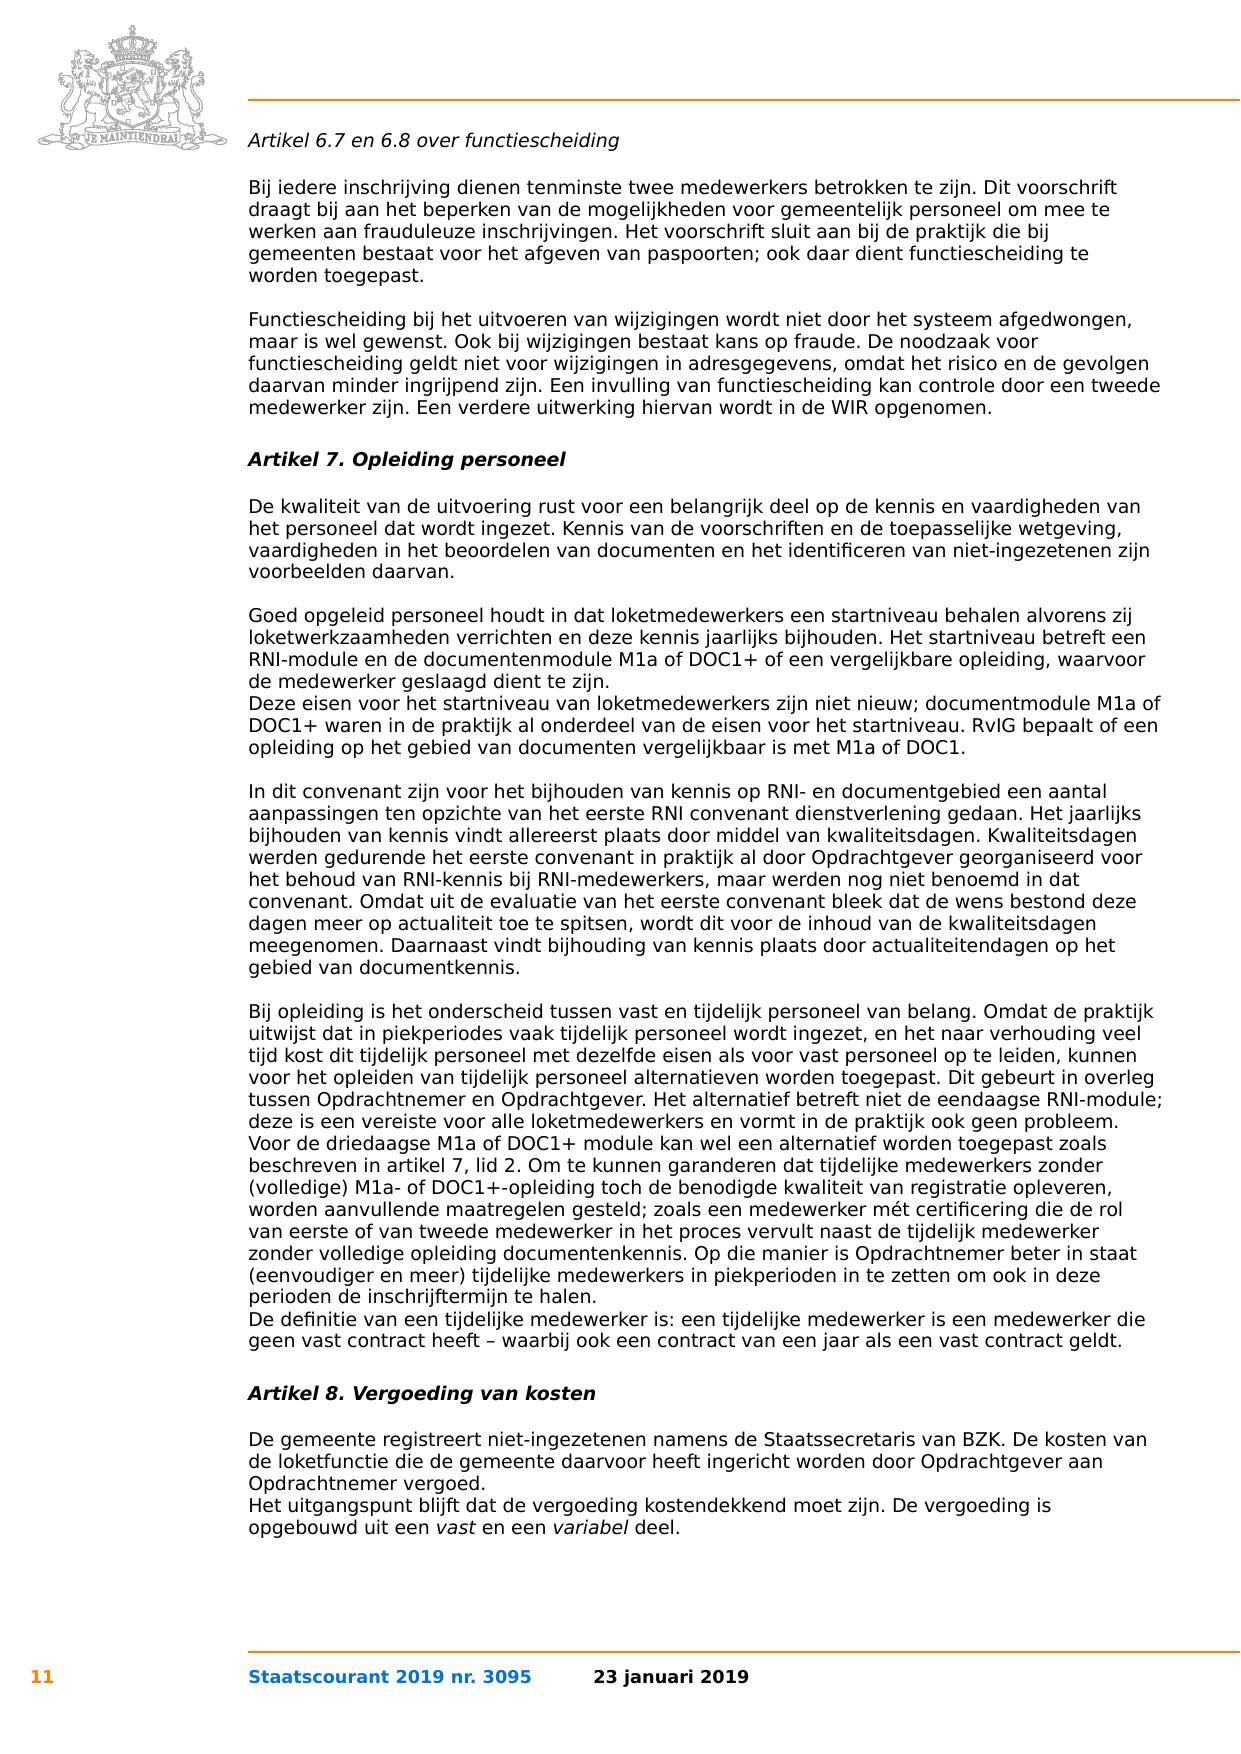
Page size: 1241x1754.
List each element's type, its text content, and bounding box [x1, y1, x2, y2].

subtitle Artikel 6.7 en 6.8 over functiescheiding [248, 130, 1163, 152]
text In dit convenant zijn voor het bijhouden van kennis op RNI- en documentgebied een aantal aanpassingen ten opzichte van het eerste RNI convenant dienstverlening gedaan. Het jaarlijks bijhouden van kennis vindt allereerst plaats door middel van kwaliteitsdagen. Kwaliteitsdagen werden gedurende het eerste convenant in praktijk al door Opdrachtgever georganiseerd voor het behoud van RNI-kennis bij RNI-medewerkers, maar werden nog niet benoemd in dat convenant. Omdat uit de evaluatie van het eerste convenant bleek dat de wens bestond deze dagen meer op actualiteit toe te spitsen, wordt dit voor de inhoud van de kwaliteitsdagen meegenomen. Daarnaast vindt bijhouding van kennis plaats door actualiteitendagen op het gebied van documentkennis. [248, 781, 1163, 979]
text De kwaliteit van de uitvoering rust voor een belangrijk deel op de kennis en vaardigheden van het personeel dat wordt ingezet. Kennis van de voorschriften en de toepasselijke wetgeving, vaardigheden in het beoordelen van documenten en het identificeren van niet-ingezetenen zijn voorbeelden daarvan. [248, 496, 1163, 583]
subtitle Artikel 7. Opleiding personeel [248, 448, 1163, 471]
text Deze eisen voor het startniveau van loketmedewerkers zijn niet nieuw; documentmodule M1a of DOC1+ waren in de praktijk al onderdeel van de eisen voor het startniveau. RvIG bepaalt of een opleiding op het gebied van documenten vergelijkbaar is met M1a of DOC1. [248, 693, 1163, 759]
text Functiescheiding bij het uitvoeren van wijzigingen wordt niet door het systeem afgedwongen, maar is wel gewenst. Ook bij wijzigingen bestaat kans op fraude. De noodzaak voor functiescheiding geldt niet voor wijzigingen in adresgegevens, omdat het risico en de gevolgen daarvan minder ingrijpend zijn. Een invulling van functiescheiding kan controle door een tweede medewerker zijn. Een verdere uitwerking hiervan wordt in de WIR opgenomen. [248, 309, 1163, 418]
text Het uitgangspunt blijft dat de vergoeding kostendekkend moet zijn. De vergoeding is opgebouwd uit een vast en een variabel deel. [248, 1495, 1163, 1539]
subtitle Artikel 8. Vergoeding van kosten [248, 1382, 1163, 1404]
text De gemeente registreert niet-ingezetenen namens de Staatssecretaris van BZK. De kosten van de loketfunctie die de gemeente daarvoor heeft ingericht worden door Opdrachtgever aan Opdrachtnemer vergoed. [248, 1429, 1163, 1495]
text De definitie van een tijdelijke medewerker is: een tijdelijke medewerker is een medewerker die geen vast contract heeft – waarbij ook een contract van een jaar als een vast contract geldt. [248, 1308, 1163, 1352]
text Bij iedere inschrijving dienen tenminste twee medewerkers betrokken te zijn. Dit voorschrift draagt bij aan het beperken van de mogelijkheden voor gemeentelijk personeel om mee te werken aan frauduleuze inschrijvingen. Het voorschrift sluit aan bij de praktijk die bij gemeenten bestaat voor het afgeven van paspoorten; ook daar dient functiescheiding te worden toegepast. [248, 177, 1163, 287]
picture [38, 25, 227, 150]
text Goed opgeleid personeel houdt in dat loketmedewerkers een startniveau behalen alvorens zij loketwerkzaamheden verrichten en deze kennis jaarlijks bijhouden. Het startniveau betreft een RNI-module en de documentenmodule M1a of DOC1+ of een vergelijkbare opleiding, waarvoor de medewerker geslaagd dient te zijn. [248, 605, 1163, 693]
text Bij opleiding is het onderscheid tussen vast en tijdelijk personeel van belang. Omdat de praktijk uitwijst dat in piekperiodes vaak tijdelijk personeel wordt ingezet, en het naar verhouding veel tijd kost dit tijdelijk personeel met dezelfde eisen als voor vast personeel op te leiden, kunnen voor het opleiden van tijdelijk personeel alternatieven worden toegepast. Dit gebeurt in overleg tussen Opdrachtnemer en Opdrachtgever. Het alternatief betreft niet de eendaagse RNI-module; deze is een vereiste voor alle loketmedewerkers en vormt in de praktijk ook geen probleem. Voor de driedaagse M1a of DOC1+ module kan wel een alternatief worden toegepast zoals beschreven in artikel 7, lid 2. Om te kunnen garanderen dat tijdelijke medewerkers zonder (volledige) M1a- of DOC1+-opleiding toch de benodigde kwaliteit van registratie opleveren, worden aanvullende maatregelen gesteld; zoals een medewerker mét certificering die de rol van eerste of van tweede medewerker in het proces vervult naast de tijdelijk medewerker zonder volledige opleiding documentenkennis. Op die manier is Opdrachtnemer beter in staat (eenvoudiger en meer) tijdelijke medewerkers in piekperioden in te zetten om ook in deze perioden de inschrijftermijn te halen. [248, 1001, 1163, 1308]
